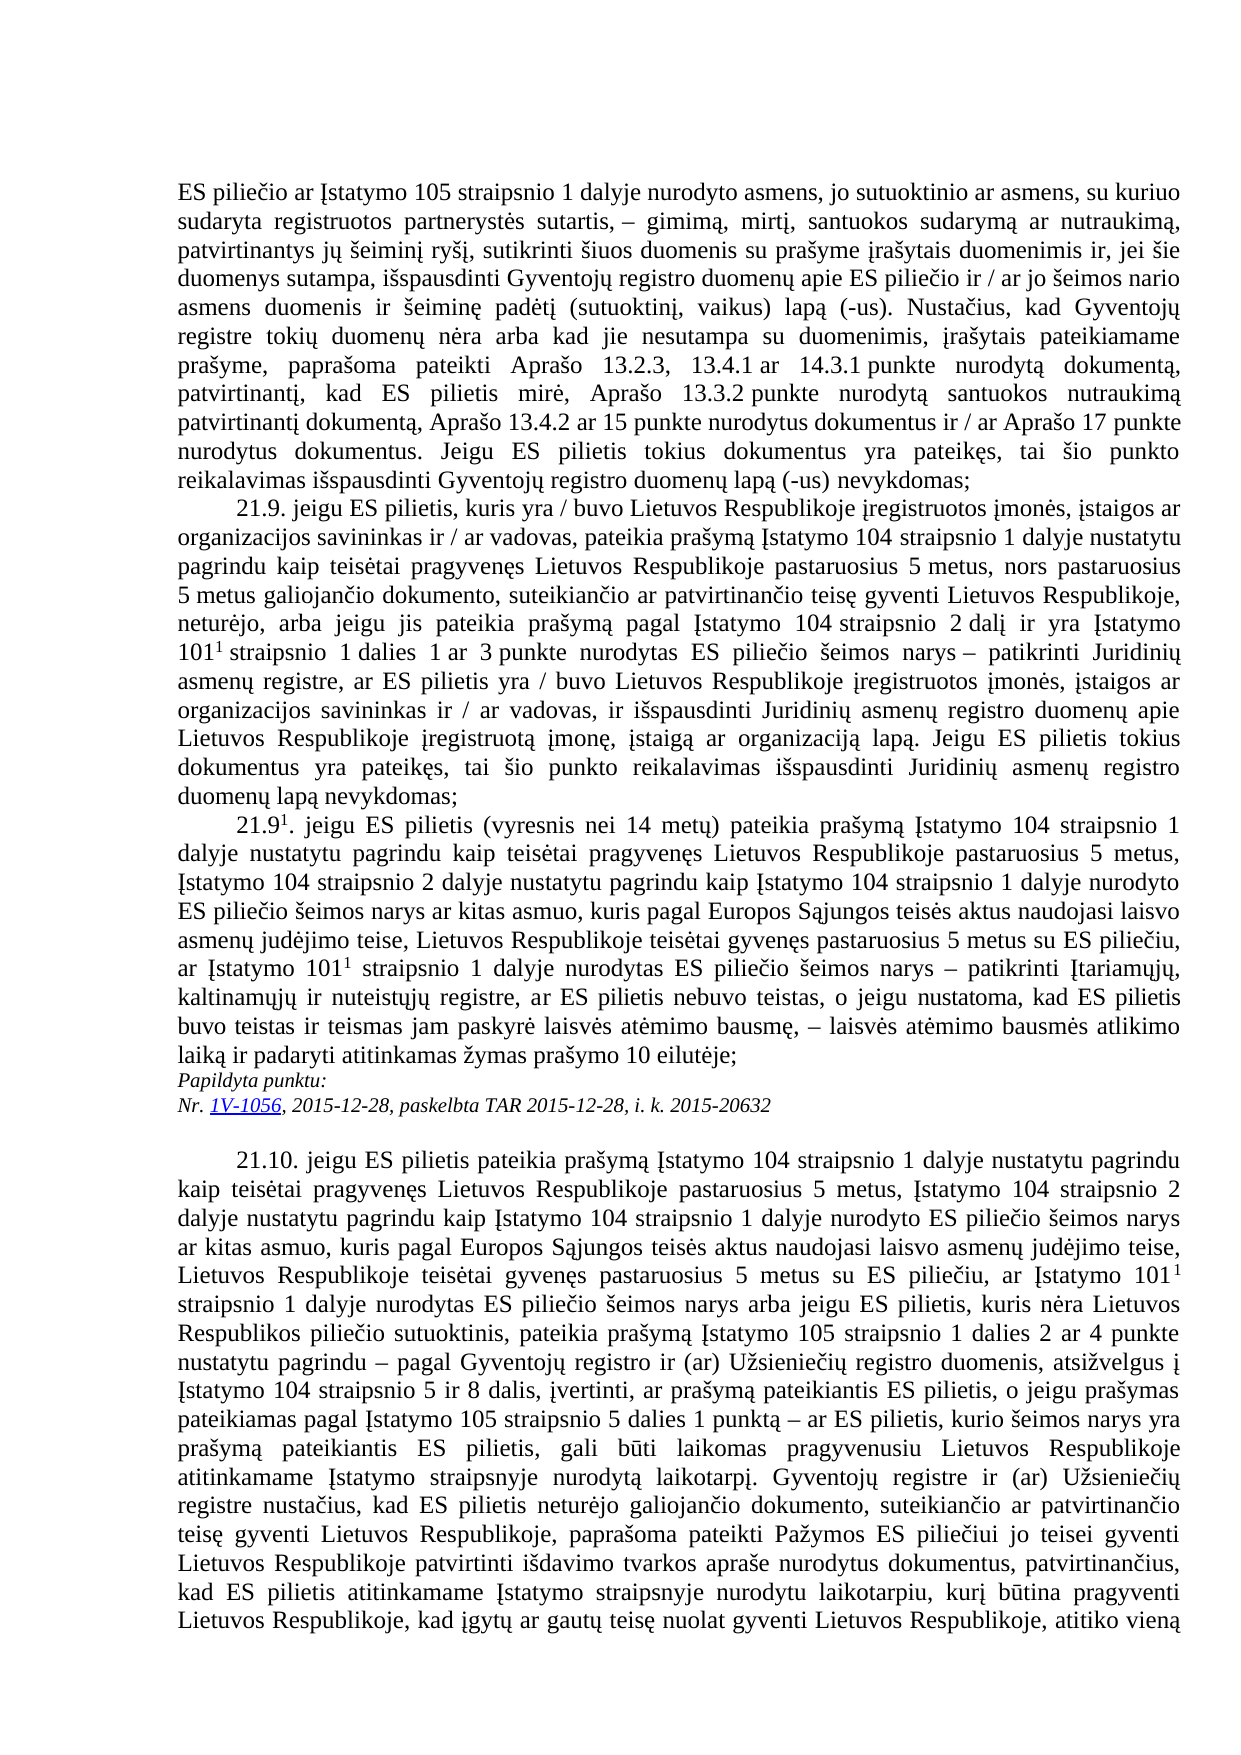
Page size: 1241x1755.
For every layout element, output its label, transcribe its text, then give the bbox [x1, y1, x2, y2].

text 21.10. jeigu ES pilietis pateikia prašymą Įstatymo 104 straipsnio 1 dalyje nustatytu pagrindu kaip teisėtai pragyvenęs Lietuvos Respublikoje pastaruosius 5 metus, Įstatymo 104 straipsnio 2 dalyje nustatytu pagrindu kaip Įstatymo 104 straipsnio 1 dalyje nurodyto ES piliečio šeimos narys ar kitas asmuo, kuris pagal Europos Sąjungos teisės aktus naudojasi laisvo asmenų judėjimo teise, Lietuvos Respublikoje teisėtai gyvenęs pastaruosius 5 metus su ES piliečiu, ar Įstatymo 1011 straipsnio 1 dalyje nurodytas ES piliečio šeimos narys arba jeigu ES pilietis, kuris nėra Lietuvos Respublikos piliečio sutuoktinis, pateikia prašymą Įstatymo 105 straipsnio 1 dalies 2 ar 4 punkte nustatytu pagrindu – pagal Gyventojų registro ir (ar) Užsieniečių registro duomenis, atsižvelgus į Įstatymo 104 straipsnio 5 ir 8 dalis, įvertinti, ar prašymą pateikiantis ES pilietis, o jeigu prašymas pateikiamas pagal Įstatymo 105 straipsnio 5 dalies 1 punktą – ar ES pilietis, kurio šeimos narys yra prašymą pateikiantis ES pilietis, gali būti laikomas pragyvenusiu Lietuvos Respublikoje atitinkamame Įstatymo straipsnyje nurodytą laikotarpį. Gyventojų registre ir (ar) Užsieniečių registre nustačius, kad ES pilietis neturėjo galiojančio dokumento, suteikiančio ar patvirtinančio teisę gyventi Lietuvos Respublikoje, paprašoma pateikti Pažymos ES piliečiui jo teisei gyventi Lietuvos Respublikoje patvirtinti išdavimo tvarkos apraše nurodytus dokumentus, patvirtinančius, kad ES pilietis atitinkamame Įstatymo straipsnyje nurodytu laikotarpiu, kurį būtina pragyventi Lietuvos Respublikoje, kad įgytų ar gautų teisę nuolat gyventi Lietuvos Respublikoje, atitiko vieną [177, 1145, 1181, 1634]
text 21.9. jeigu ES pilietis, kuris yra / buvo Lietuvos Respublikoje įregistruotos įmonės, įstaigos ar organizacijos savininkas ir / ar vadovas, pateikia prašymą Įstatymo 104 straipsnio 1 dalyje nustatytu pagrindu kaip teisėtai pragyvenęs Lietuvos Respublikoje pastaruosius 5 metus, nors pastaruosius 5 metus galiojančio dokumento, suteikiančio ar patvirtinančio teisę gyventi Lietuvos Respublikoje, neturėjo, arba jeigu jis pateikia prašymą pagal Įstatymo 104 straipsnio 2 dalį ir yra Įstatymo 1011 straipsnio 1 dalies 1 ar 3 punkte nurodytas ES piliečio šeimos narys – patikrinti Juridinių asmenų registre, ar ES pilietis yra / buvo Lietuvos Respublikoje įregistruotos įmonės, įstaigos ar organizacijos savininkas ir / ar vadovas, ir išspausdinti Juridinių asmenų registro duomenų apie Lietuvos Respublikoje įregistruotą įmonę, įstaigą ar organizaciją lapą. Jeigu ES pilietis tokius dokumentus yra pateikęs, tai šio punkto reikalavimas išspausdinti Juridinių asmenų registro duomenų lapą nevykdomas; [177, 493, 1181, 810]
text 21.91. jeigu ES pilietis (vyresnis nei 14 metų) pateikia prašymą Įstatymo 104 straipsnio 1 dalyje nustatytu pagrindu kaip teisėtai pragyvenęs Lietuvos Respublikoje pastaruosius 5 metus, Įstatymo 104 straipsnio 2 dalyje nustatytu pagrindu kaip Įstatymo 104 straipsnio 1 dalyje nurodyto ES piliečio šeimos narys ar kitas asmuo, kuris pagal Europos Sąjungos teisės aktus naudojasi laisvo asmenų judėjimo teise, Lietuvos Respublikoje teisėtai gyvenęs pastaruosius 5 metus su ES piliečiu, ar Įstatymo 1011 straipsnio 1 dalyje nurodytas ES piliečio šeimos narys – patikrinti Įtariamųjų, kaltinamųjų ir nuteistųjų registre, ar ES pilietis nebuvo teistas, o jeigu nustatoma, kad ES pilietis buvo teistas ir teismas jam paskyrė laisvės atėmimo bausmę, – laisvės atėmimo bausmės atlikimo laiką ir padaryti atitinkamas žymas prašymo 10 eilutėje; [177, 810, 1181, 1068]
text Nr. 1V-1056, 2015-12-28, paskelbta TAR 2015-12-28, i. k. 2015-20632 [177, 1092, 1181, 1117]
text ES piliečio ar Įstatymo 105 straipsnio 1 dalyje nurodyto asmens, jo sutuoktinio ar asmens, su kuriuo sudaryta registruotos partnerystės sutartis, – gimimą, mirtį, santuokos sudarymą ar nutraukimą, patvirtinantys jų šeiminį ryšį, sutikrinti šiuos duomenis su prašyme įrašytais duomenimis ir, jei šie duomenys sutampa, išspausdinti Gyventojų registro duomenų apie ES piliečio ir / ar jo šeimos nario asmens duomenis ir šeiminę padėtį (sutuoktinį, vaikus) lapą (-us). Nustačius, kad Gyventojų registre tokių duomenų nėra arba kad jie nesutampa su duomenimis, įrašytais pateikiamame prašyme, paprašoma pateikti Aprašo 13.2.3, 13.4.1 ar 14.3.1 punkte nurodytą dokumentą, patvirtinantį, kad ES pilietis mirė, Aprašo 13.3.2 punkte nurodytą santuokos nutraukimą patvirtinantį dokumentą, Aprašo 13.4.2 ar 15 punkte nurodytus dokumentus ir / ar Aprašo 17 punkte nurodytus dokumentus. Jeigu ES pilietis tokius dokumentus yra pateikęs, tai šio punkto reikalavimas išspausdinti Gyventojų registro duomenų lapą (-us) nevykdomas; [177, 177, 1181, 493]
text Papildyta punktu: [177, 1068, 1181, 1092]
